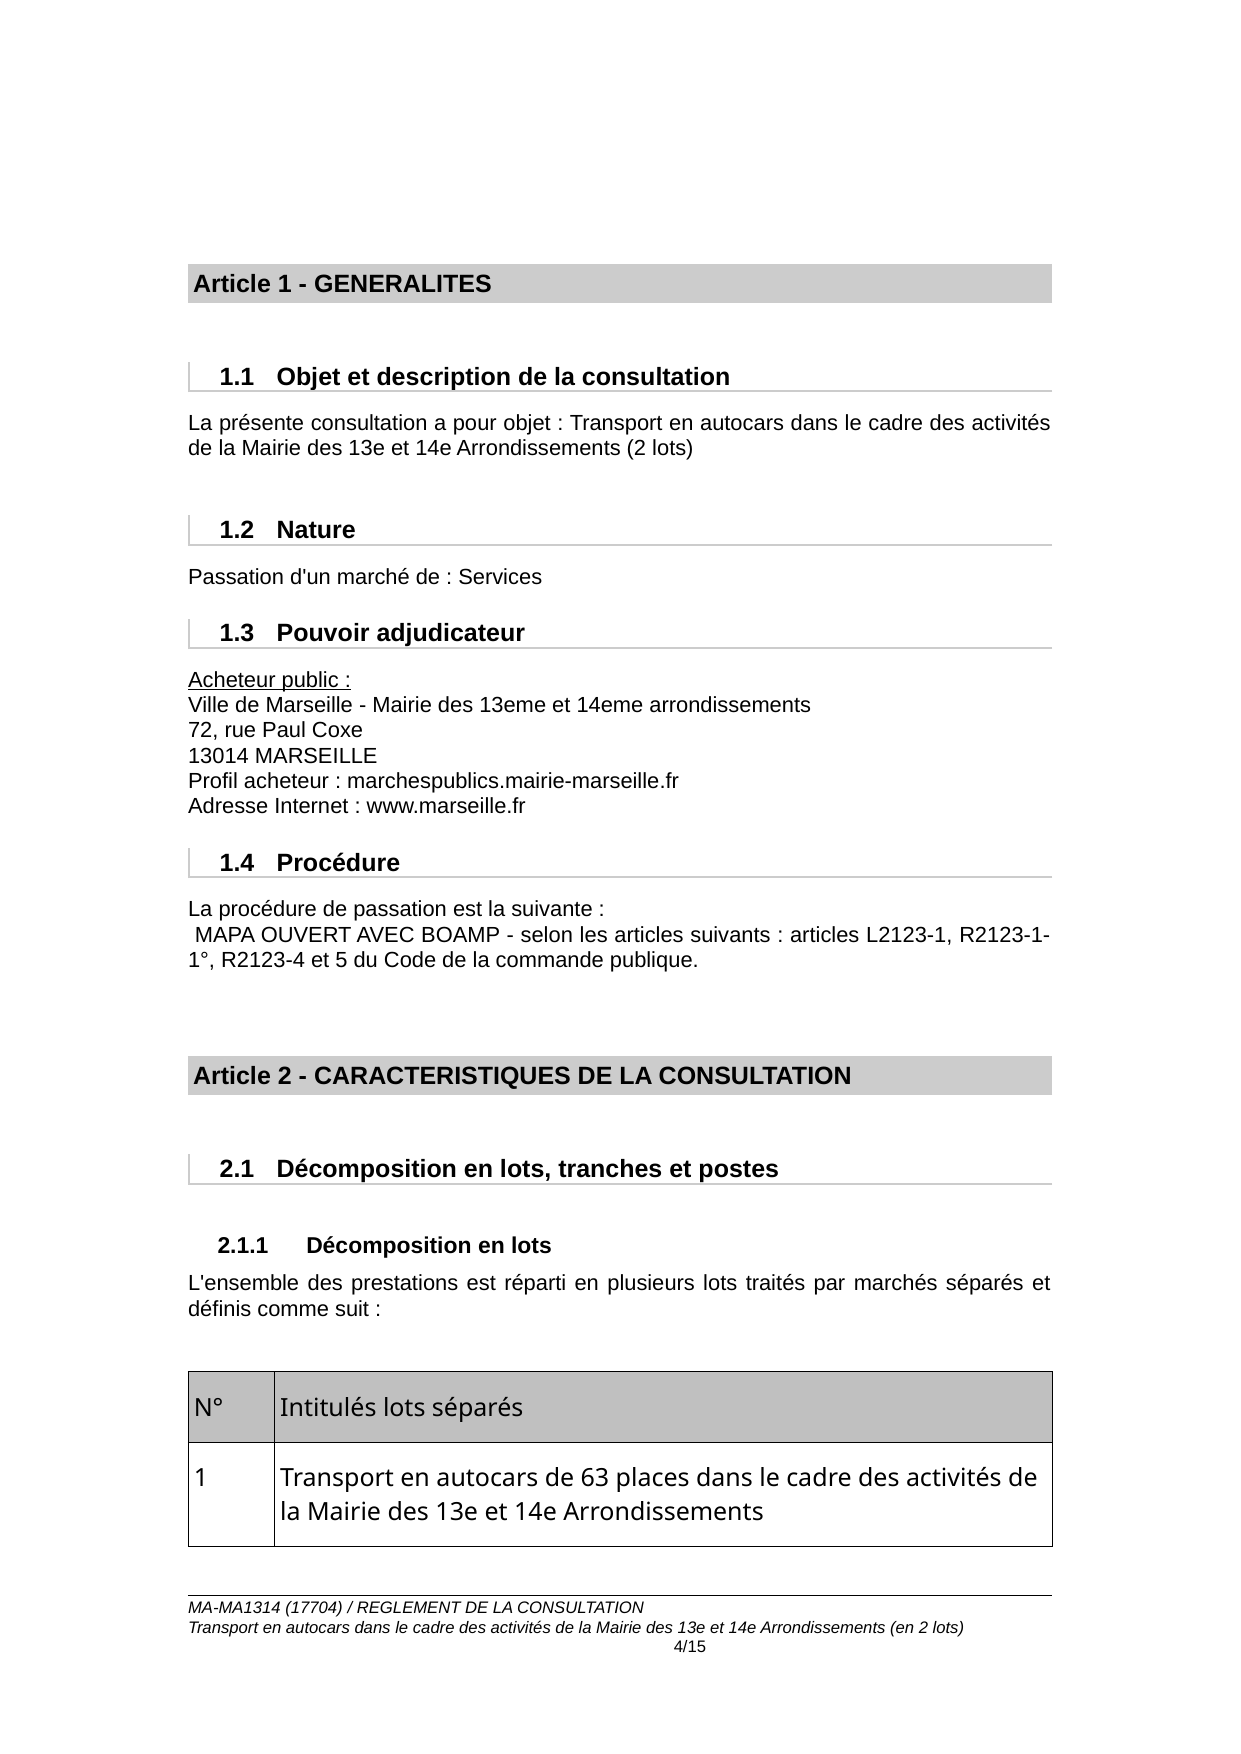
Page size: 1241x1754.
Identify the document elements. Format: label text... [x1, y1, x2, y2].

table_header N° [189, 1372, 274, 1442]
table_cell Transport en autocars de 63 places dans le cadre des activités de la Mairie des 13e et 14e Arrondissements [275, 1443, 1052, 1546]
subtitle Nature [190, 515, 1052, 544]
text MAPA OUVERT AVEC BOAMP - selon les articles suivants : articles L2123-1, R2123-1-1°, R2123-4 et 5 du Code de la commande publique. [188, 921, 1052, 972]
text La procédure de passation est la suivante : [188, 896, 1052, 921]
text Acheteur public : [188, 667, 1052, 692]
subtitle Pouvoir adjudicateur [188, 618, 1052, 647]
text Ville de Marseille - Mairie des 13eme et 14eme arrondissements [188, 692, 1052, 717]
subtitle Décomposition en lots [188, 1232, 1052, 1258]
subtitle Décomposition en lots, tranches et postes [190, 1154, 1052, 1183]
text Passation d'un marché de : Services [188, 564, 1052, 589]
table_cell 1 [189, 1443, 274, 1546]
text 13014 MARSEILLE [188, 743, 1052, 768]
text Adresse Internet : www.marseille.fr [188, 793, 1052, 818]
table_header Intitulés lots séparés [275, 1372, 1052, 1442]
subtitle GENERALITES [190, 266, 1050, 300]
subtitle Procédure [190, 848, 1052, 876]
subtitle Objet et description de la consultation [190, 362, 1052, 390]
text L'ensemble des prestations est réparti en plusieurs lots traités par marchés séparés et définis comme suit : [188, 1270, 1052, 1321]
subtitle CARACTERISTIQUES DE LA CONSULTATION [190, 1058, 1050, 1093]
text 72, rue Paul Coxe [188, 717, 1052, 743]
text La présente consultation a pour objet : Transport en autocars dans le cadre des activités de la Mairie des 13e et 14e Arrondissements (2 lots) [188, 410, 1052, 461]
text Profil acheteur : marchespublics.mairie-marseille.fr [188, 768, 1052, 793]
